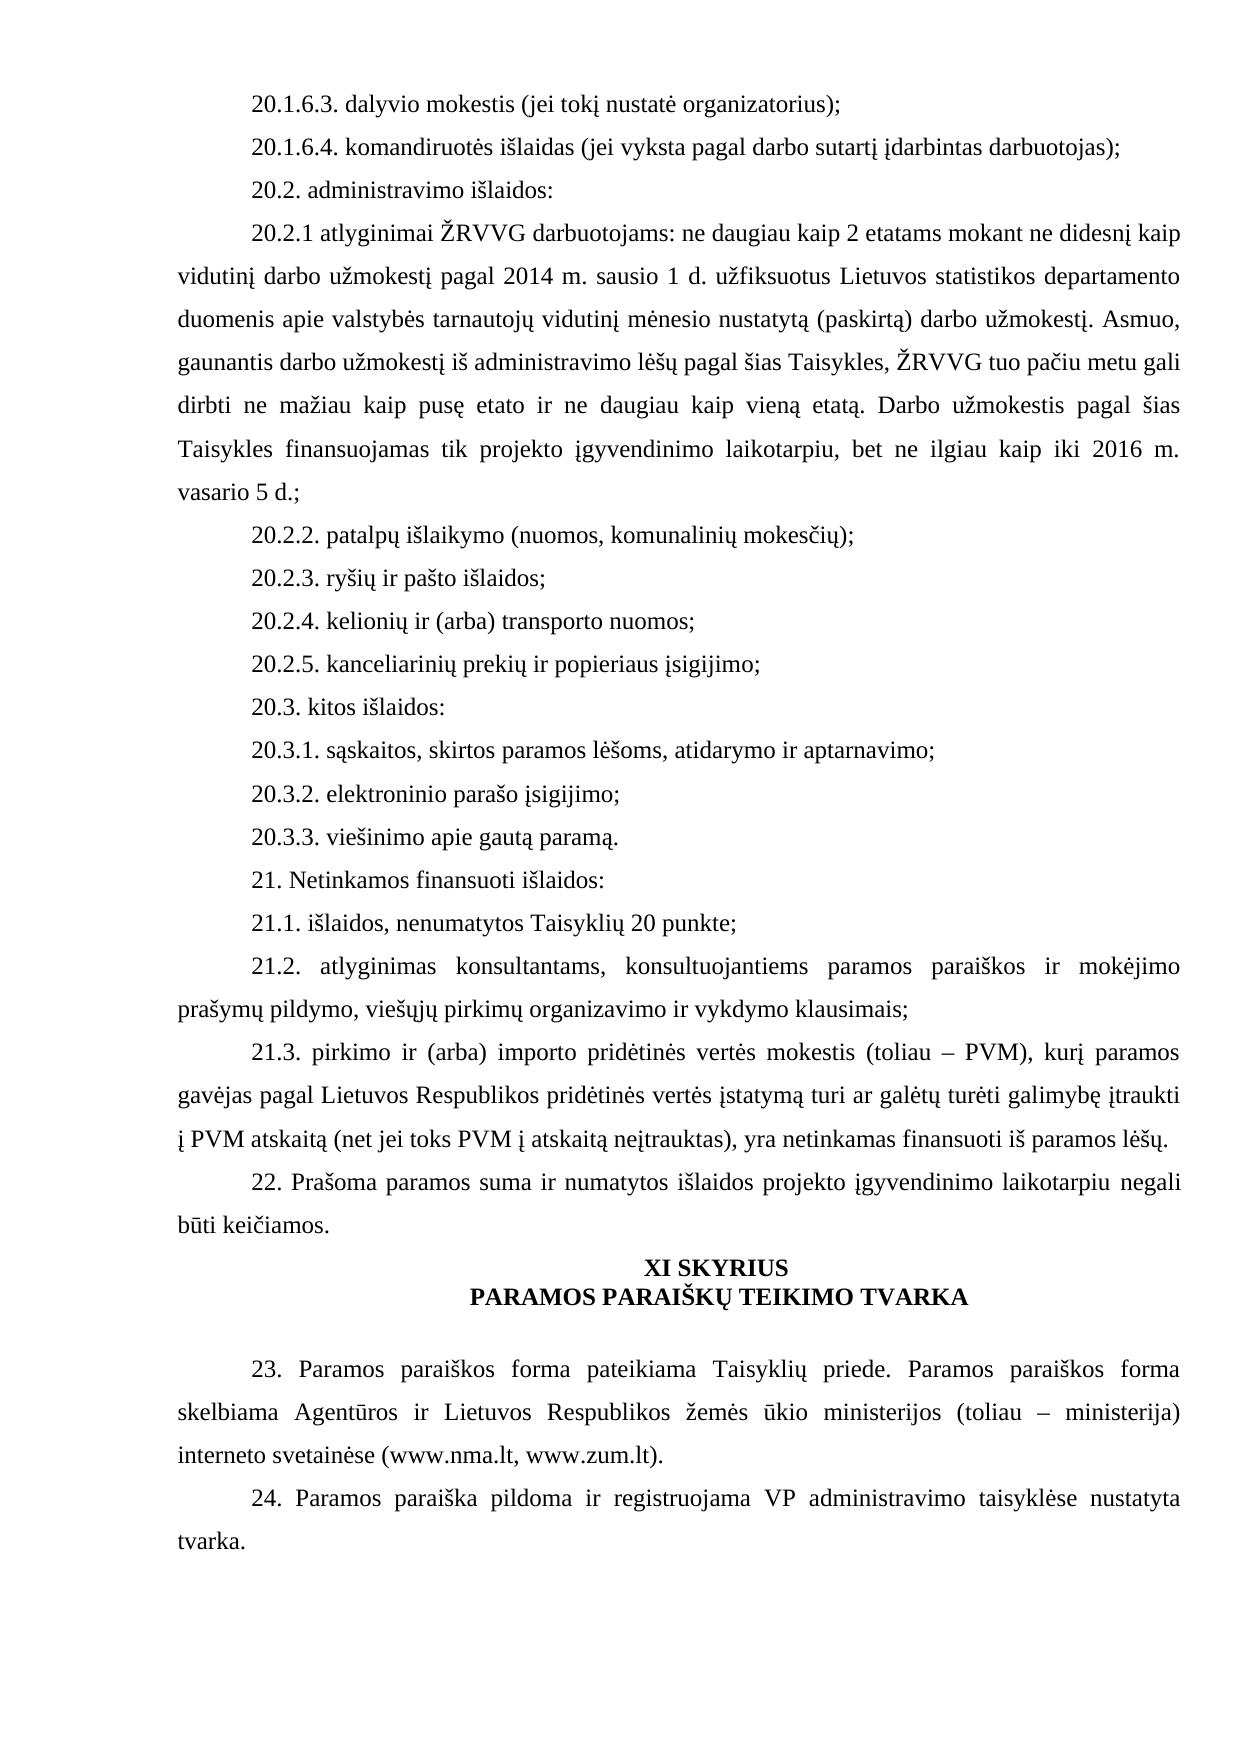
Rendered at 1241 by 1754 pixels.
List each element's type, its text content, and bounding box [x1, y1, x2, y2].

text 22. Prašoma paramos suma ir numatytos išlaidos projekto įgyvendinimo laikotarpiu negali būti keičiamos. [177, 1167, 1181, 1239]
text 20.3.2. elektroninio parašo įsigijimo; [177, 779, 1181, 807]
text 20.3.3. viešinimo apie gautą paramą. [177, 822, 1181, 851]
text 20.2.3. ryšių ir pašto išlaidos; [177, 563, 1181, 592]
text 20.2. administravimo išlaidos: [177, 175, 1181, 204]
text 20.3. kitos išlaidos: [177, 692, 1181, 721]
text 20.3.1. sąskaitos, skirtos paramos lėšoms, atidarymo ir aptarnavimo; [177, 736, 1181, 764]
text 21.2. atlyginimas konsultantams, konsultuojantiems paramos paraiškos ir mokėjimo prašymų pildymo, viešųjų pirkimų organizavimo ir vykdymo klausimais; [177, 951, 1181, 1023]
text 20.2.2. patalpų išlaikymo (nuomos, komunalinių mokesčių); [177, 520, 1181, 549]
text XI SKYRIUS [177, 1253, 1181, 1282]
text 20.2.4. kelionių ir (arba) transporto nuomos; [177, 606, 1181, 635]
text 20.1.6.4. komandiruotės išlaidas (jei vyksta pagal darbo sutartį įdarbintas darbuotojas); [177, 132, 1181, 161]
text 20.2.5. kanceliarinių prekių ir popieriaus įsigijimo; [177, 649, 1181, 678]
text 21.1. išlaidos, nenumatytos Taisyklių 20 punkte; [177, 908, 1181, 937]
text 24. Paramos paraiška pildoma ir registruojama VP administravimo taisyklėse nustatyta tvarka. [177, 1483, 1181, 1555]
text 23. Paramos paraiškos forma pateikiama Taisyklių priede. Paramos paraiškos forma skelbiama Agentūros ir Lietuvos Respublikos žemės ūkio ministerijos (toliau – ministerija) interneto svetainėse (www.nma.lt, www.zum.lt). [177, 1354, 1181, 1469]
text 20.2.1 atlyginimai ŽRVVG darbuotojams: ne daugiau kaip 2 etatams mokant ne didesnį kaip vidutinį darbo užmokestį pagal 2014 m. sausio 1 d. užfiksuotus Lietuvos statistikos departamento duomenis apie valstybės tarnautojų vidutinį mėnesio nustatytą (paskirtą) darbo užmokestį. Asmuo, gaunantis darbo užmokestį iš administravimo lėšų pagal šias Taisykles, ŽRVVG tuo pačiu metu gali dirbti ne mažiau kaip pusę etato ir ne daugiau kaip vieną etatą. Darbo užmokestis pagal šias Taisykles finansuojamas tik projekto įgyvendinimo laikotarpiu, bet ne ilgiau kaip iki 2016 m. vasario 5 d.; [177, 218, 1181, 506]
text 21. Netinkamos finansuoti išlaidos: [177, 865, 1181, 894]
text PARAMOS PARAIŠKŲ TEIKIMO TVARKA [177, 1282, 1181, 1311]
text 21.3. pirkimo ir (arba) importo pridėtinės vertės mokestis (toliau – PVM), kurį paramos gavėjas pagal Lietuvos Respublikos pridėtinės vertės įstatymą turi ar galėtų turėti galimybę įtraukti į PVM atskaitą (net jei toks PVM į atskaitą neįtrauktas), yra netinkamas finansuoti iš paramos lėšų. [177, 1037, 1181, 1152]
text 20.1.6.3. dalyvio mokestis (jei tokį nustatė organizatorius); [177, 89, 1181, 117]
